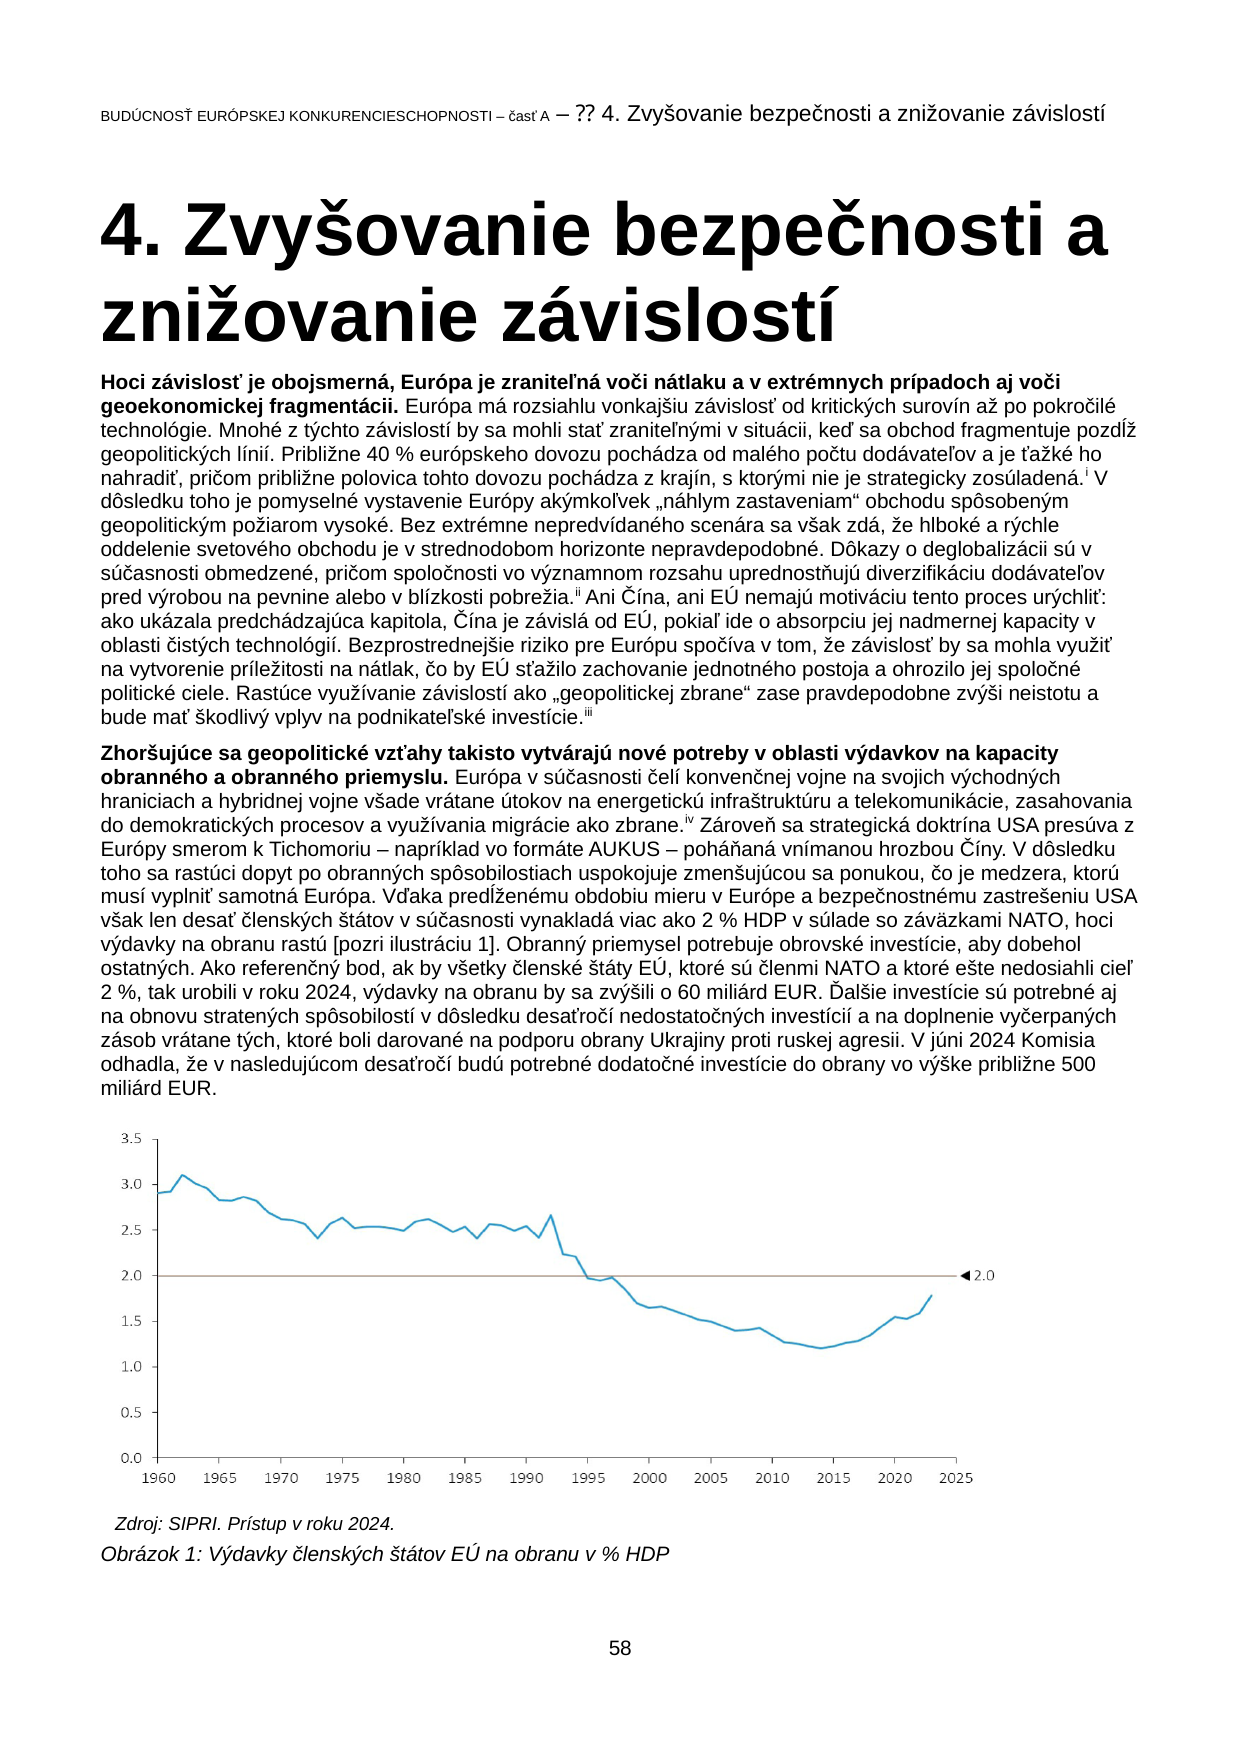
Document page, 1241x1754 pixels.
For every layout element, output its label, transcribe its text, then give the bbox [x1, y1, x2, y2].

subtitle 4. Zvyšovanie bezpečnosti a znižovanie závislostí [100, 184, 1140, 357]
text Hoci závislosť je obojsmerná, Európa je zraniteľná voči nátlaku a v extrémnych prípadoch aj voči geoekonomickej fragmentácii. Európa má rozsiahlu vonkajšiu závislosť od kritických surovín až po pokročilé technológie. Mnohé z týchto závislostí by sa mohli stať zraniteľnými v situácii, keď sa obchod fragmentuje pozdĺž geopolitických línií. Približne 40 % európskeho dovozu pochádza od malého počtu dodávateľov a je ťažké ho nahradiť, pričom približne polovica tohto dovozu pochádza z krajín, s ktorými nie je strategicky zosúladená. V dôsledku toho je pomyselné vystavenie Európy akýmkoľvek „náhlym zastaveniam“ obchodu spôsobeným geopolitickým požiarom vysoké. Bez extrémne nepredvídaného scenára sa však zdá, že hlboké a rýchle oddelenie svetového obchodu je v strednodobom horizonte nepravdepodobné. Dôkazy o deglobalizácii sú v súčasnosti obmedzené, pričom spoločnosti vo významnom rozsahu uprednostňujú diverzifikáciu dodávateľov pred výrobou na pevnine alebo v blízkosti pobrežia. Ani Čína, ani EÚ nemajú motiváciu tento proces urýchliť: ako ukázala predchádzajúca kapitola, Čína je závislá od EÚ, pokiaľ ide o absorpciu jej nadmernej kapacity v oblasti čistých technológií. Bezprostrednejšie riziko pre Európu spočíva v tom, že závislosť by sa mohla využiť na vytvorenie príležitosti na nátlak, čo by EÚ sťažilo zachovanie jednotného postoja a ohrozilo jej spoločné politické ciele. Rastúce využívanie závislostí ako „geopolitickej zbrane“ zase pravdepodobne zvýši neistotu a bude mať škodlivý vplyv na podnikateľské investície. [100, 369, 1140, 729]
text Obrázok 1: Výdavky členských štátov EÚ na obranu v % HDP [100, 1141, 1004, 1566]
picture [102, 1128, 1004, 1489]
text Zhoršujúce sa geopolitické vzťahy takisto vytvárajú nové potreby v oblasti výdavkov na kapacity obranného a obranného priemyslu. Európa v súčasnosti čelí konvenčnej vojne na svojich východných hraniciach a hybridnej vojne všade vrátane útokov na energetickú infraštruktúru a telekomunikácie, zasahovania do demokratických procesov a využívania migrácie ako zbrane. Zároveň sa strategická doktrína USA presúva z Európy smerom k Tichomoriu – napríklad vo formáte AUKUS – poháňaná vnímanou hrozbou Číny. V dôsledku toho sa rastúci dopyt po obranných spôsobilostiach uspokojuje zmenšujúcou sa ponukou, čo je medzera, ktorú musí vyplniť samotná Európa. Vďaka predĺženému obdobiu mieru v Európe a bezpečnostnému zastrešeniu USA však len desať členských štátov v súčasnosti vynakladá viac ako 2 % HDP v súlade so záväzkami NATO, hoci výdavky na obranu rastú [pozri ilustráciu 1]. Obranný priemysel potrebuje obrovské investície, aby dobehol ostatných. Ako referenčný bod, ak by všetky členské štáty EÚ, ktoré sú členmi NATO a ktoré ešte nedosiahli cieľ 2 %, tak urobili v roku 2024, výdavky na obranu by sa zvýšili o 60 miliárd EUR. Ďalšie investície sú potrebné aj na obnovu stratených spôsobilostí v dôsledku desaťročí nedostatočných investícií a na doplnenie vyčerpaných zásob vrátane tých, ktoré boli darované na podporu obrany Ukrajiny proti ruskej agresii. V júni 2024 Komisia odhadla, že v nasledujúcom desaťročí budú potrebné dodatočné investície do obrany vo výške približne 500 miliárd EUR. [100, 741, 1140, 1100]
